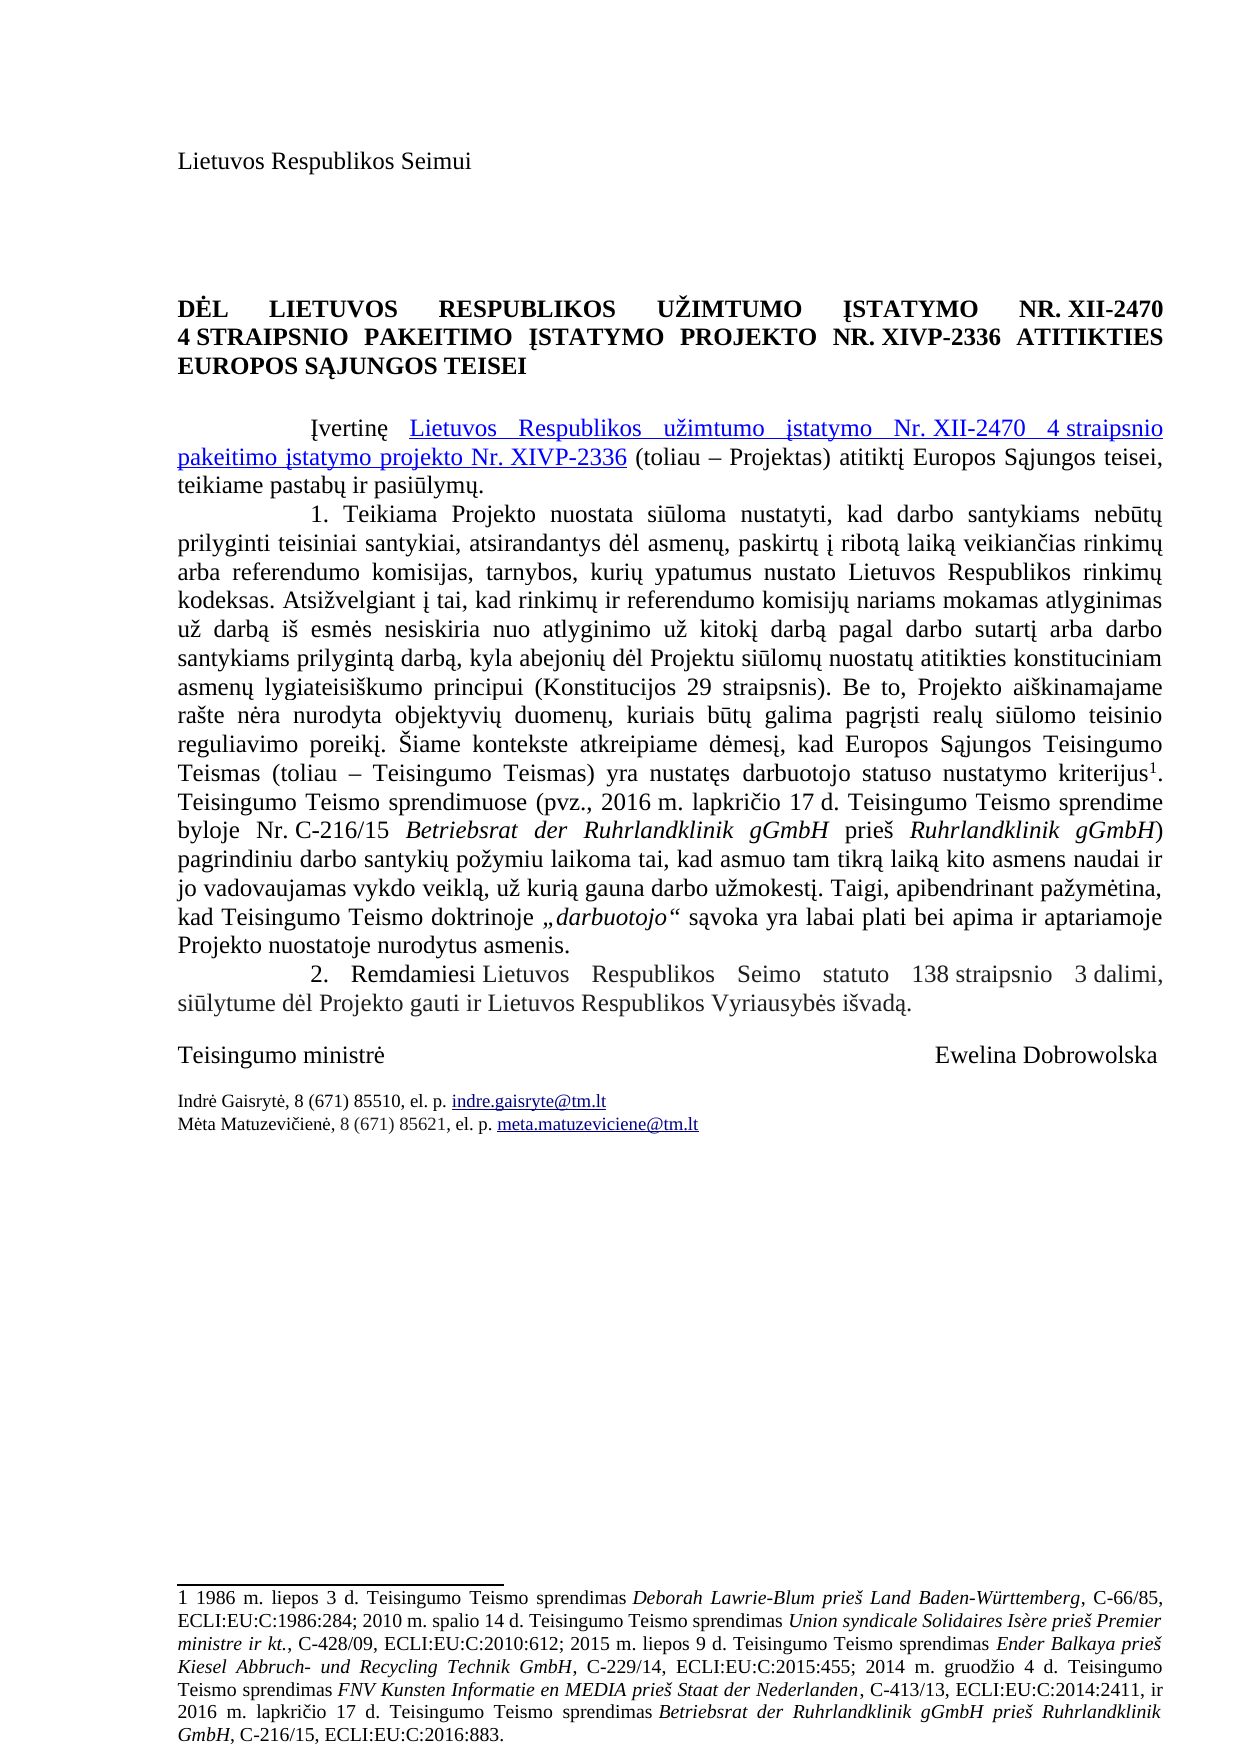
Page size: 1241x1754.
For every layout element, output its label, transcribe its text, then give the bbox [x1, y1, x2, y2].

text Teisingumo ministrė Ewelina Dobrowolska [177, 1041, 1163, 1069]
text DĖL LIETUVOS RESPUBLIKOS UŽIMTUMO ĮSTATYMO NR. XII-2470 4 STRAIPSNIO PAKEITIMO ĮSTATYMO projekto Nr. XIVP-2336 Atitikties Europos Sąjungos teisei [177, 294, 1163, 380]
text 1. Teikiama Projekto nuostata siūloma nustatyti, kad darbo santykiams nebūtų prilyginti teisiniai santykiai, atsirandantys dėl asmenų, paskirtų į ribotą laiką veikiančias rinkimų arba referendumo komisijas, tarnybos, kurių ypatumus nustato Lietuvos Respublikos rinkimų kodeksas. Atsižvelgiant į tai, kad rinkimų ir referendumo komisijų nariams mokamas atlyginimas už darbą iš esmės nesiskiria nuo atlyginimo už kitokį darbą pagal darbo sutartį arba darbo santykiams prilygintą darbą, kyla abejonių dėl Projektu siūlomų nuostatų atitikties konstituciniam asmenų lygiateisiškumo principui (Konstitucijos 29 straipsnis). Be to, Projekto aiškinamajame rašte nėra nurodyta objektyvių duomenų, kuriais būtų galima pagrįsti realų siūlomo teisinio reguliavimo poreikį. Šiame kontekste atkreipiame dėmesį, kad Europos Sąjungos Teisingumo Teismas (toliau – Teisingumo Teismas) yra nustatęs darbuotojo statuso nustatymo kriterijus. Teisingumo Teismo sprendimuose (pvz., 2016 m. lapkričio 17 d. Teisingumo Teismo sprendime byloje Nr. C-216/15 Betriebsrat der Ruhrlandklinik gGmbH prieš Ruhrlandklinik gGmbH) pagrindiniu darbo santykių požymiu laikoma tai, kad asmuo tam tikrą laiką kito asmens naudai ir jo vadovaujamas vykdo veiklą, už kurią gauna darbo užmokestį. Taigi, apibendrinant pažymėtina, kad Teisingumo Teismo doktrinoje „darbuotojo“ sąvoka yra labai plati bei apima ir aptariamoje Projekto nuostatoje nurodytus asmenis. [177, 499, 1163, 959]
text Įvertinę Lietuvos Respublikos užimtumo įstatymo Nr. XII-2470 4 straipsnio pakeitimo įstatymo projekto Nr. XIVP-2336 (toliau – Projektas) atitiktį Europos Sąjungos teisei, teikiame pastabų ir pasiūlymų. [177, 413, 1163, 499]
text 2. Remdamiesi Lietuvos Respublikos Seimo statuto 138 straipsnio 3 dalimi, siūlytume dėl Projekto gauti ir Lietuvos Respublikos Vyriausybės išvadą. [177, 959, 1163, 1017]
text 1986 m. liepos 3 d. Teisingumo Teismo sprendimas Deborah Lawrie-Blum prieš Land Baden-Württemberg, C-66/85, ECLI:EU:C:1986:284; 2010 m. spalio 14 d. Teisingumo Teismo sprendimas Union syndicale Solidaires Isère prieš Premier ministre ir kt., C-428/09, ECLI:EU:C:2010:612; 2015 m. liepos 9 d. Teisingumo Teismo sprendimas Ender Balkaya prieš Kiesel Abbruch- und Recycling Technik GmbH, C-229/14, ECLI:EU:C:2015:455; 2014 m. gruodžio 4 d. Teisingumo Teismo sprendimas FNV Kunsten Informatie en MEDIA prieš Staat der Nederlanden, C-413/13, ECLI:EU:C:2014:2411, ir 2016 m. lapkričio 17 d. Teisingumo Teismo sprendimas Betriebsrat der Ruhrlandklinik gGmbH prieš Ruhrlandklinik GmbH, C-216/15, ECLI:EU:C:2016:883. [177, 1585, 1163, 1746]
text Mėta Matuzevičienė, 8 (671) 85621, el. p. meta.matuzeviciene@tm.lt [177, 1112, 1163, 1135]
text Lietuvos Respublikos Seimui [177, 146, 1130, 174]
text Indrė Gaisrytė, 8 (671) 85510, el. p. indre.gaisryte@tm.lt [177, 1090, 1163, 1112]
